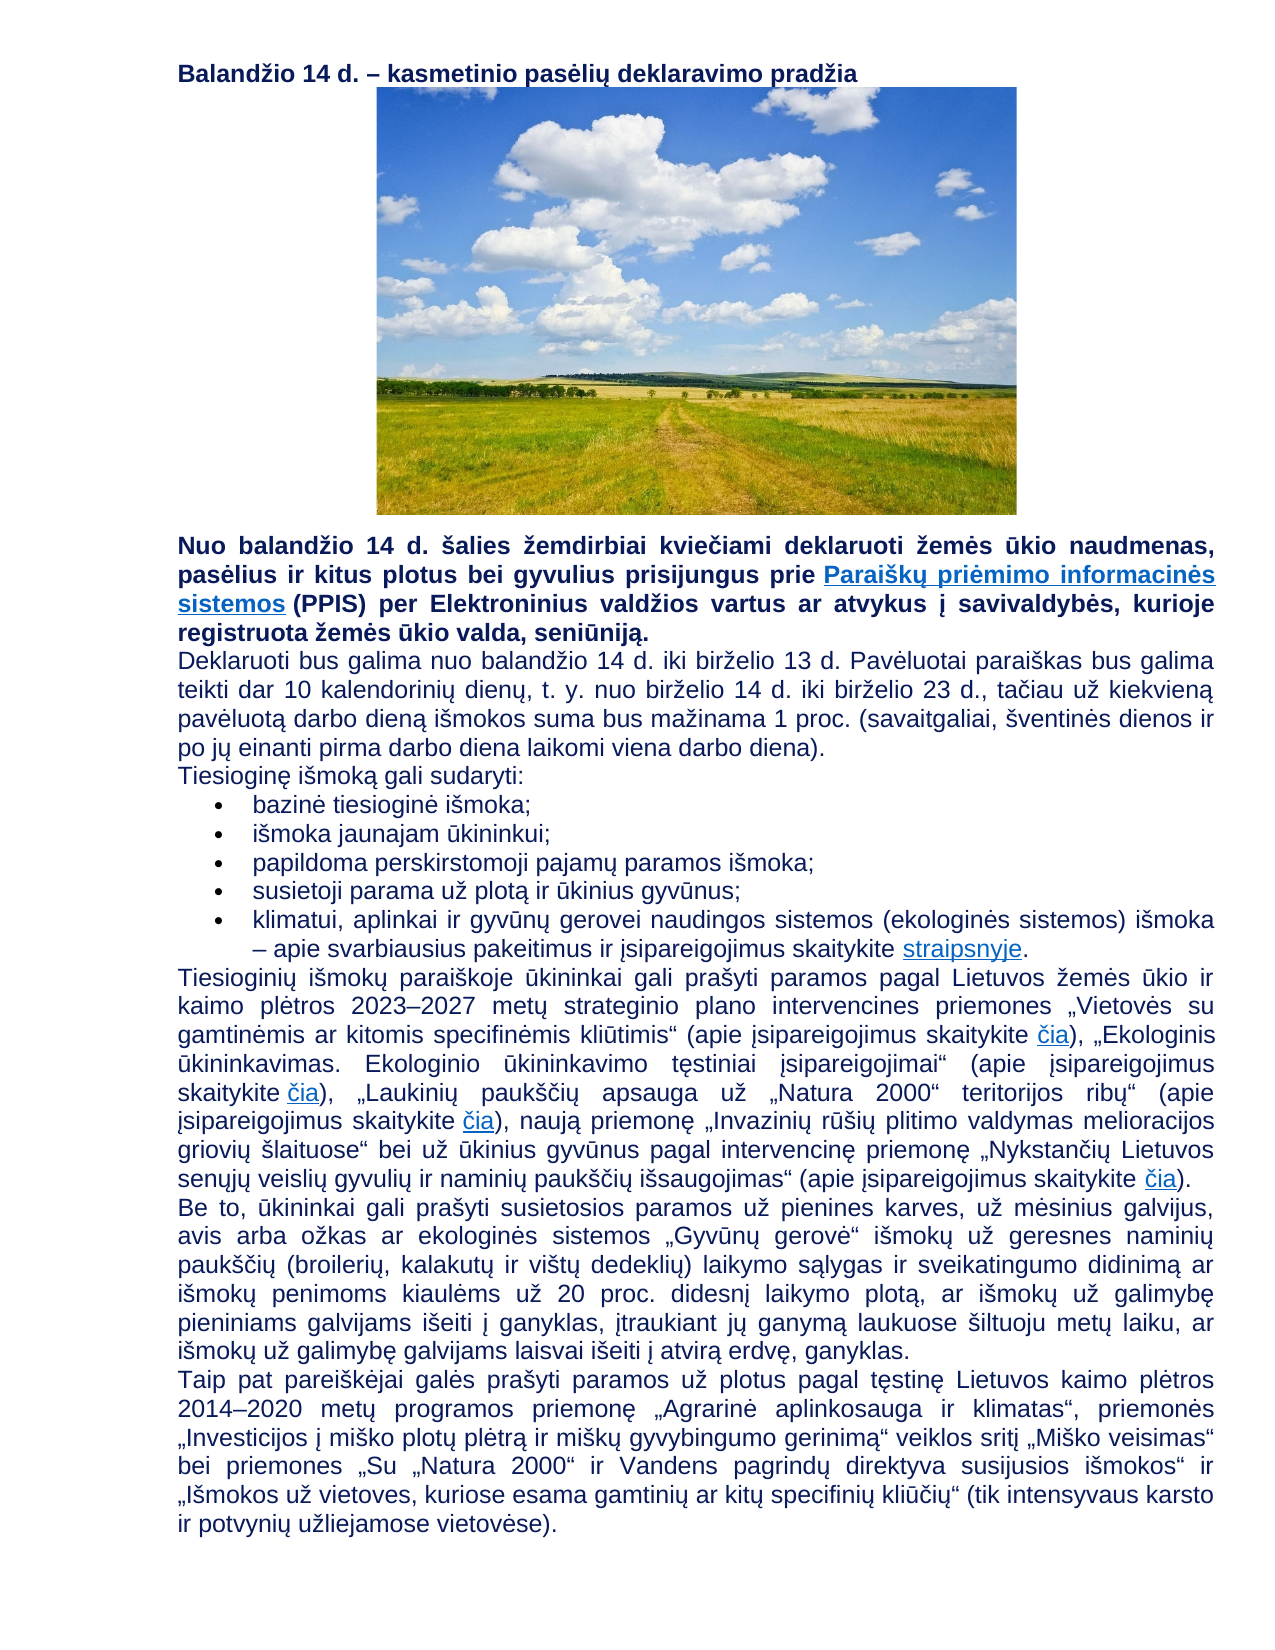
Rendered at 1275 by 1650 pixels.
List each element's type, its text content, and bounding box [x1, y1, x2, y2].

text Tiesioginę išmoką gali sudaryti: [177, 761, 1216, 790]
subtitle Balandžio 14 d. – kasmetinio pasėlių deklaravimo pradžia [177, 59, 1216, 88]
list klimatui, aplinkai ir gyvūnų gerovei naudingos sistemos (ekologinės sistemos) išmoka – apie svarbiausius pakeitimus ir įsipareigojimus skaitykite straipsnyje. [215, 905, 1216, 962]
list susietoji parama už plotą ir ūkinius gyvūnus; [215, 876, 1216, 905]
text Tiesioginių išmokų paraiškoje ūkininkai gali prašyti paramos pagal Lietuvos žemės ūkio ir kaimo plėtros 2023–2027 metų strateginio plano intervencines priemones „Vietovės su gamtinėmis ar kitomis specifinėmis kliūtimis“ (apie įsipareigojimus skaitykite čia), „Ekologinis ūkininkavimas. Ekologinio ūkininkavimo tęstiniai įsipareigojimai“ (apie įsipareigojimus skaitykite čia), „Laukinių paukščių apsauga už „Natura 2000“ teritorijos ribų“ (apie įsipareigojimus skaitykite čia), naują priemonę „Invazinių rūšių plitimo valdymas melioracijos griovių šlaituose“ bei už ūkinius gyvūnus pagal intervencinę priemonę „Nykstančių Lietuvos senųjų veislių gyvulių ir naminių paukščių išsaugojimas“ (apie įsipareigojimus skaitykite čia). [177, 962, 1216, 1192]
text Be to, ūkininkai gali prašyti susietosios paramos už pienines karves, už mėsinius galvijus, avis arba ožkas ar ekologinės sistemos „Gyvūnų gerovė“ išmokų už geresnes naminių paukščių (broilerių, kalakutų ir vištų dedeklių) laikymo sąlygas ir sveikatingumo didinimą ar išmokų penimoms kiaulėms už 20 proc. didesnį laikymo plotą, ar išmokų už galimybę pieniniams galvijams išeiti į ganyklas, įtraukiant jų ganymą laukuose šiltuoju metų laiku, ar išmokų už galimybę galvijams laisvai išeiti į atvirą erdvę, ganyklas. [177, 1192, 1216, 1365]
list išmoka jaunajam ūkininkui; [215, 819, 1216, 847]
list papildoma perskirstomoji pajamų paramos išmoka; [215, 847, 1216, 876]
text Nuo balandžio 14 d. šalies žemdirbiai kviečiami deklaruoti žemės ūkio naudmenas, pasėlius ir kitus plotus bei gyvulius prisijungus prie Paraiškų priėmimo informacinės sistemos (PPIS) per Elektroninius valdžios vartus ar atvykus į savivaldybės, kurioje registruota žemės ūkio valda, seniūniją. [177, 531, 1216, 646]
list bazinė tiesioginė išmoka; [215, 790, 1216, 819]
text Deklaruoti bus galima nuo balandžio 14 d. iki birželio 13 d. Pavėluotai paraiškas bus galima teikti dar 10 kalendorinių dienų, t. y. nuo birželio 14 d. iki birželio 23 d., tačiau už kiekvieną pavėluotą darbo dieną išmokos suma bus mažinama 1 proc. (savaitgaliai, šventinės dienos ir po jų einanti pirma darbo diena laikomi viena darbo diena). [177, 646, 1216, 761]
text Taip pat pareiškėjai galės prašyti paramos už plotus pagal tęstinę Lietuvos kaimo plėtros 2014–2020 metų programos priemonę „Agrarinė aplinkosauga ir klimatas“, priemonės „Investicijos į miško plotų plėtrą ir miškų gyvybingumo gerinimą“ veiklos sritį „Miško veisimas“ bei priemones „Su „Natura 2000“ ir Vandens pagrindų direktyva susijusios išmokos“ ir „Išmokos už vietoves, kuriose esama gamtinių ar kitų specifinių kliūčių“ (tik intensyvaus karsto ir potvynių užliejamose vietovėse). [177, 1365, 1216, 1537]
